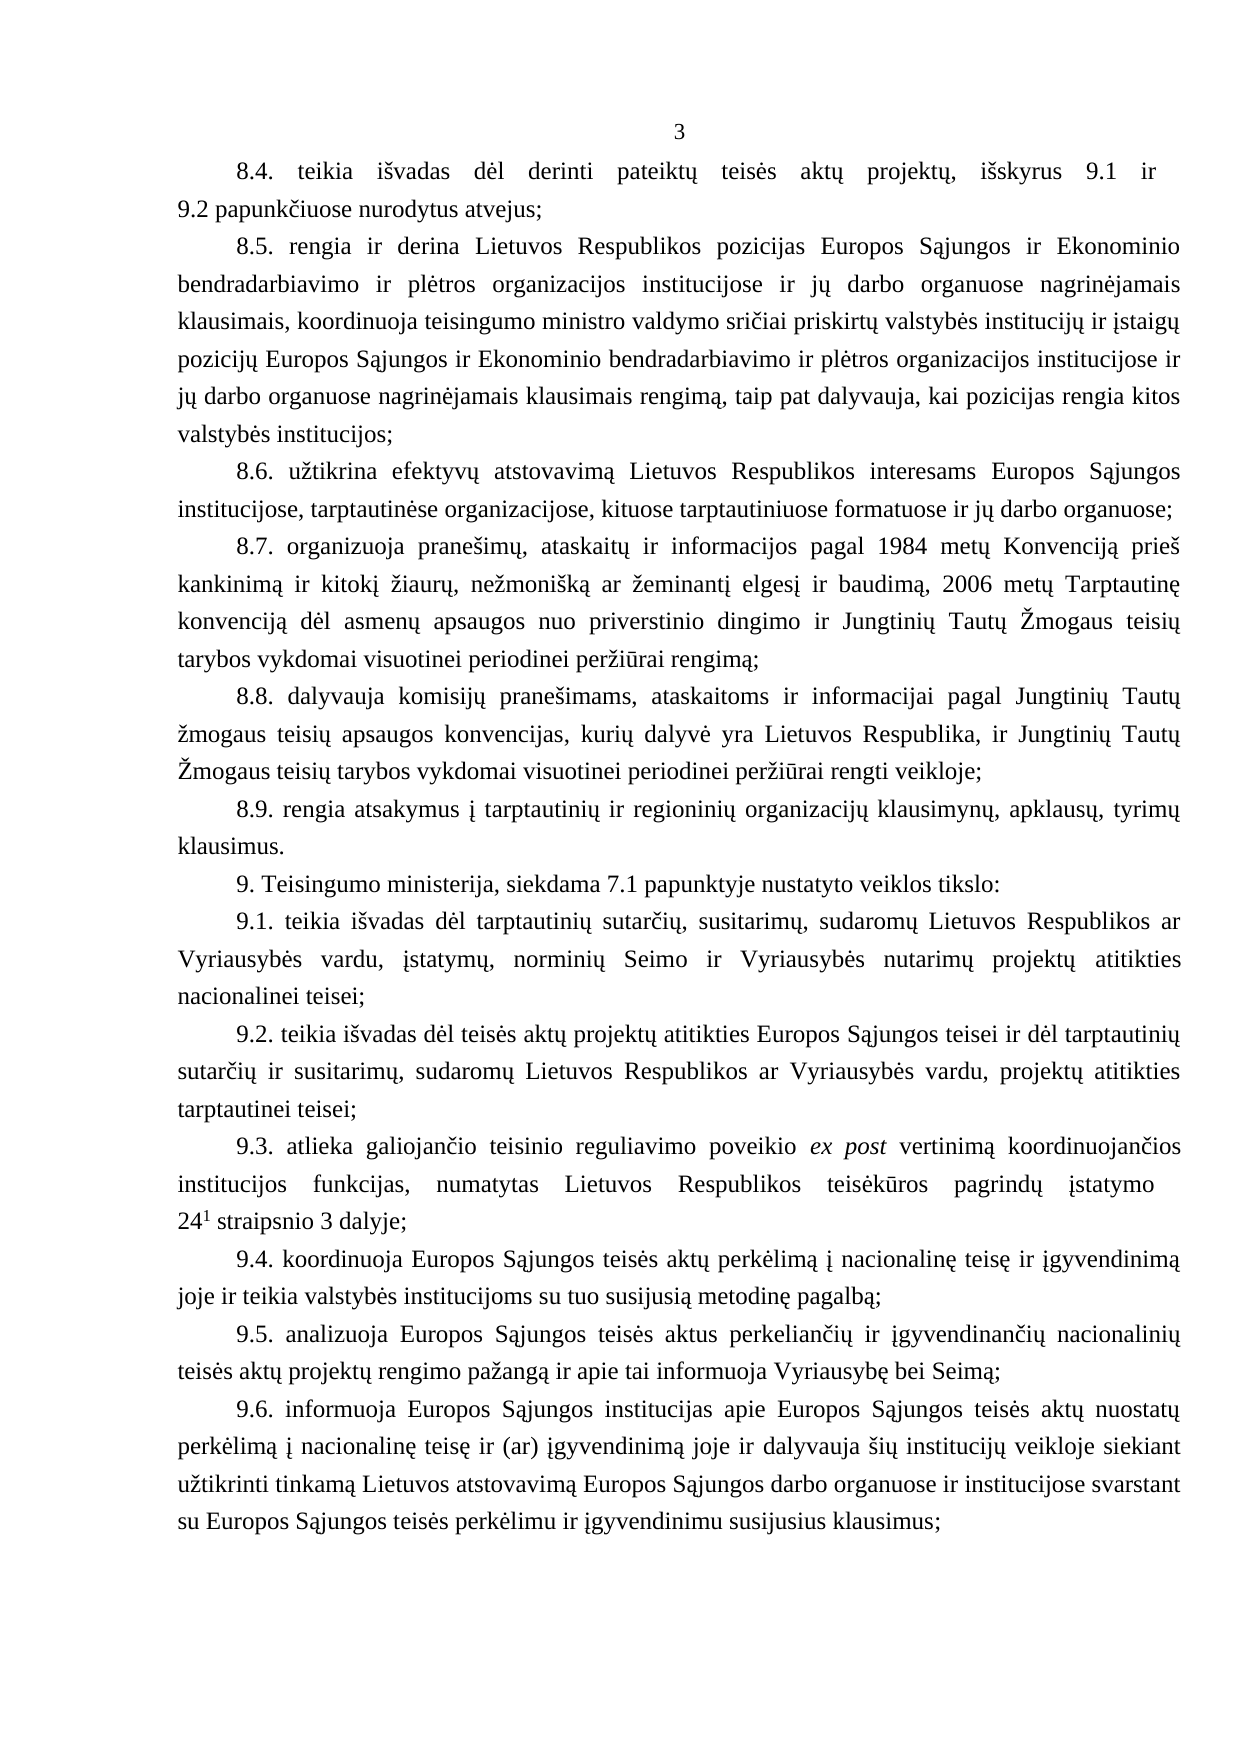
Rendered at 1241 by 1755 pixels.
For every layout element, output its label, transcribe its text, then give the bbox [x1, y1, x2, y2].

text 9.1. teikia išvadas dėl tarptautinių sutarčių, susitarimų, sudaromų Lietuvos Respublikos ar Vyriausybės vardu, įstatymų, norminių Seimo ir Vyriausybės nutarimų projektų atitikties nacionalinei teisei; [177, 898, 1181, 1010]
text 8.5. rengia ir derina Lietuvos Respublikos pozicijas Europos Sąjungos ir Ekonominio bendradarbiavimo ir plėtros organizacijos institucijose ir jų darbo organuose nagrinėjamais klausimais, koordinuoja teisingumo ministro valdymo sričiai priskirtų valstybės institucijų ir įstaigų pozicijų Europos Sąjungos ir Ekonominio bendradarbiavimo ir plėtros organizacijos institucijose ir jų darbo organuose nagrinėjamais klausimais rengimą, taip pat dalyvauja, kai pozicijas rengia kitos valstybės institucijos; [177, 223, 1181, 448]
text 8.4. teikia išvadas dėl derinti pateiktų teisės aktų projektų, išskyrus 9.1 ir 9.2 papunkčiuose nurodytus atvejus; [177, 148, 1181, 223]
text 9.6. informuoja Europos Sąjungos institucijas apie Europos Sąjungos teisės aktų nuostatų perkėlimą į nacionalinę teisę ir (ar) įgyvendinimą joje ir dalyvauja šių institucijų veikloje siekiant užtikrinti tinkamą Lietuvos atstovavimą Europos Sąjungos darbo organuose ir institucijose svarstant su Europos Sąjungos teisės perkėlimu ir įgyvendinimu susijusius klausimus; [177, 1385, 1181, 1535]
text 9.2. teikia išvadas dėl teisės aktų projektų atitikties Europos Sąjungos teisei ir dėl tarptautinių sutarčių ir susitarimų, sudaromų Lietuvos Respublikos ar Vyriausybės vardu, projektų atitikties tarptautinei teisei; [177, 1010, 1181, 1123]
text 9. Teisingumo ministerija, siekdama 7.1 papunktyje nustatyto veiklos tikslo: [177, 860, 1181, 898]
text 8.8. dalyvauja komisijų pranešimams, ataskaitoms ir informacijai pagal Jungtinių Tautų žmogaus teisių apsaugos konvencijas, kurių dalyvė yra Lietuvos Respublika, ir Jungtinių Tautų Žmogaus teisių tarybos vykdomai visuotinei periodinei peržiūrai rengti veikloje; [177, 673, 1181, 785]
text 9.4. koordinuoja Europos Sąjungos teisės aktų perkėlimą į nacionalinę teisę ir įgyvendinimą joje ir teikia valstybės institucijoms su tuo susijusią metodinę pagalbą; [177, 1235, 1181, 1310]
text 8.6. užtikrina efektyvų atstovavimą Lietuvos Respublikos interesams Europos Sąjungos institucijose, tarptautinėse organizacijose, kituose tarptautiniuose formatuose ir jų darbo organuose; [177, 448, 1181, 523]
text 9.5. analizuoja Europos Sąjungos teisės aktus perkeliančių ir įgyvendinančių nacionalinių teisės aktų projektų rengimo pažangą ir apie tai informuoja Vyriausybę bei Seimą; [177, 1310, 1181, 1385]
text 9.3. atlieka galiojančio teisinio reguliavimo poveikio ex post vertinimą koordinuojančios institucijos funkcijas, numatytas Lietuvos Respublikos teisėkūros pagrindų įstatymo 241 straipsnio 3 dalyje; [177, 1123, 1181, 1235]
text 8.9. rengia atsakymus į tarptautinių ir regioninių organizacijų klausimynų, apklausų, tyrimų klausimus. [177, 785, 1181, 860]
text 8.7. organizuoja pranešimų, ataskaitų ir informacijos pagal 1984 metų Konvenciją prieš kankinimą ir kitokį žiaurų, nežmonišką ar žeminantį elgesį ir baudimą, 2006 metų Tarptautinę konvenciją dėl asmenų apsaugos nuo priverstinio dingimo ir Jungtinių Tautų Žmogaus teisių tarybos vykdomai visuotinei periodinei peržiūrai rengimą; [177, 523, 1181, 673]
